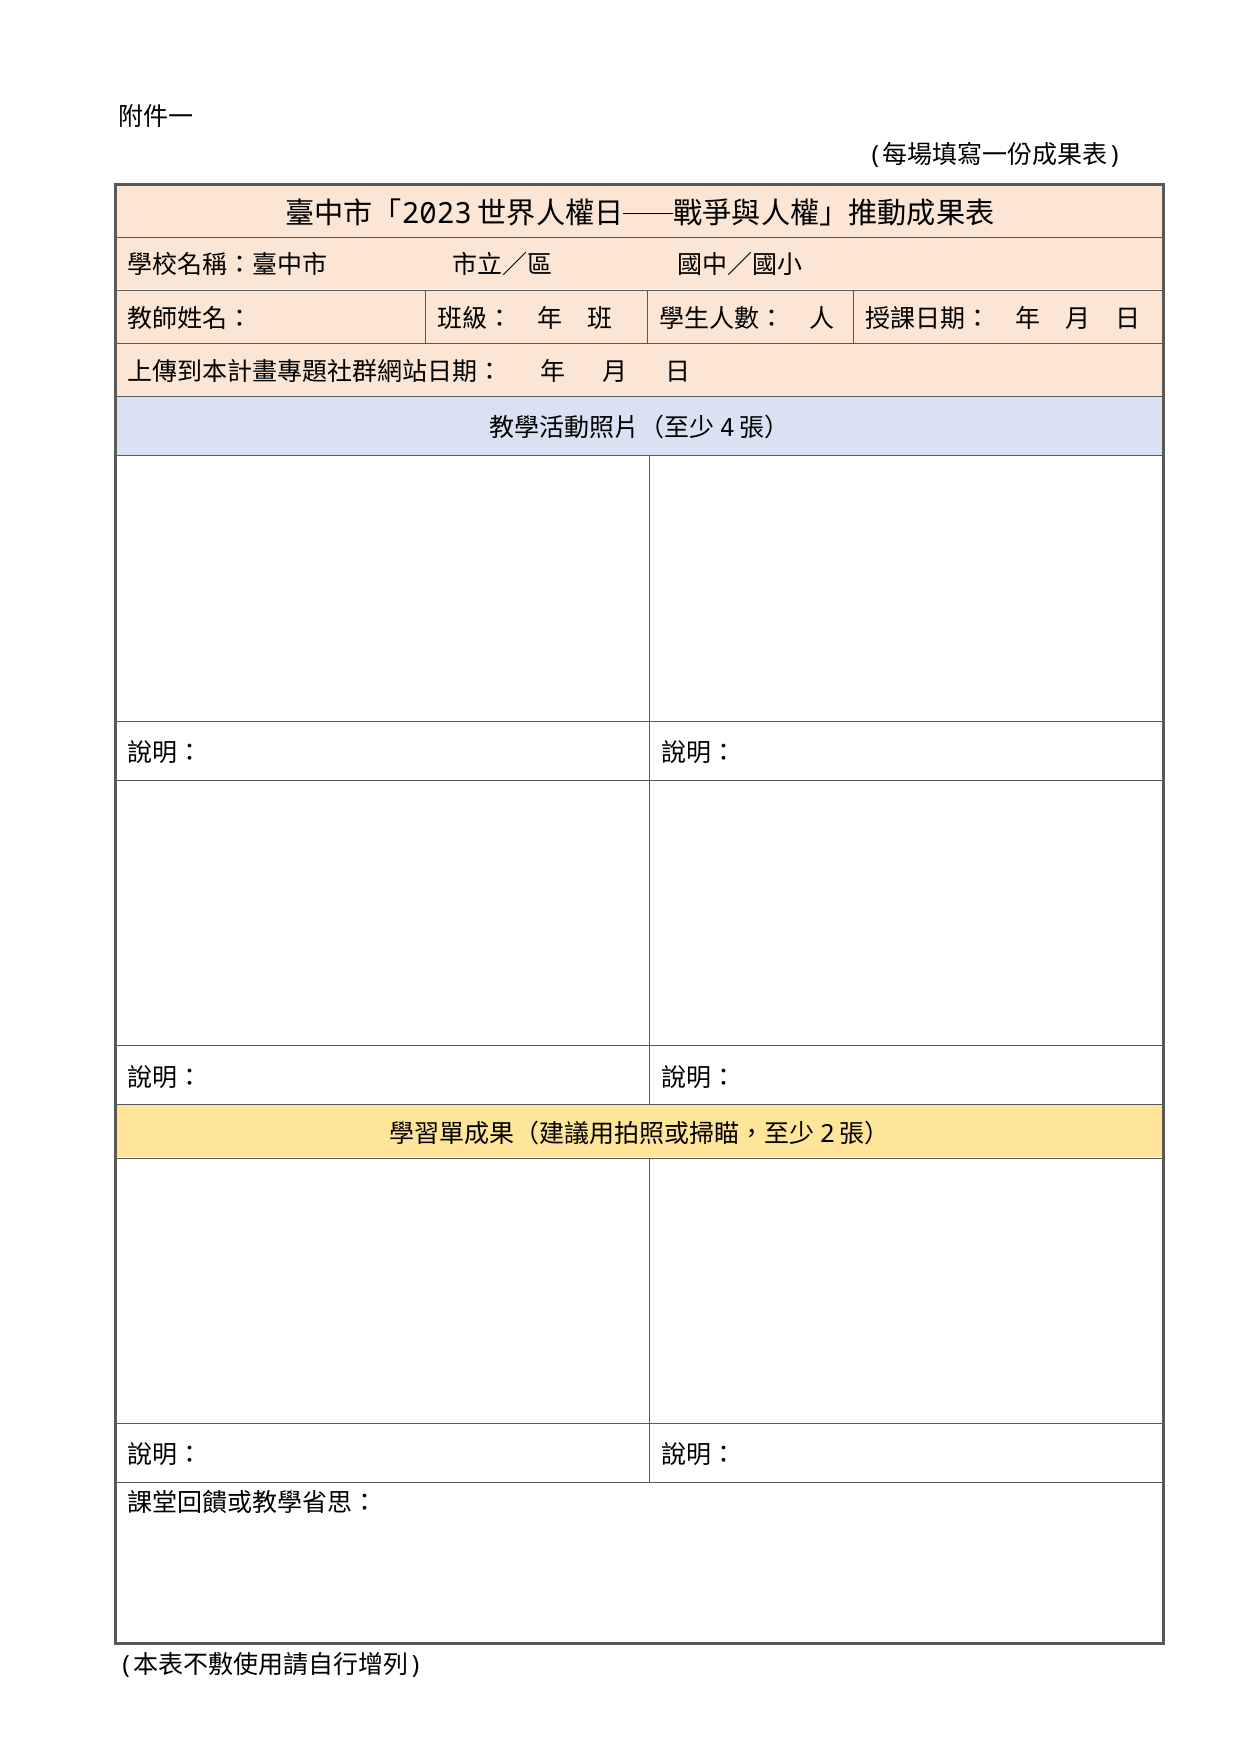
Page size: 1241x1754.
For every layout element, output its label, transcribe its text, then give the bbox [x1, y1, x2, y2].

table_cell 學習單成果（建議用拍照或掃瞄，至少2張） [117, 1105, 1162, 1157]
table_cell 課堂回饋或教學省思： [117, 1483, 1162, 1642]
table_cell 教學活動照片（至少4張） [117, 397, 1162, 455]
table_cell 上傳到本計畫專題社群網站日期： 年 月 日 [117, 344, 1162, 396]
table_cell [650, 1159, 1162, 1423]
table_cell 說明： [117, 722, 649, 779]
table_cell [650, 456, 1162, 721]
table_cell [650, 781, 1162, 1045]
table_cell [117, 781, 649, 1045]
table_cell 教師姓名： [117, 291, 425, 343]
text 附件一 [118, 89, 1122, 134]
table_cell 說明： [650, 1046, 1162, 1104]
table_cell 說明： [650, 1424, 1162, 1482]
table_cell 說明： [117, 1046, 649, 1104]
table_cell 說明： [117, 1424, 649, 1482]
table_cell 說明： [650, 722, 1162, 779]
table_cell 學校名稱：臺中市 市立／區 國中／國小 [117, 238, 1162, 289]
table_cell 授課日期： 年 月 日 [854, 291, 1162, 343]
table_cell [117, 456, 649, 721]
table_cell 班級： 年 班 [426, 291, 647, 343]
table_cell [117, 1159, 649, 1423]
text (每場填寫一份成果表) [118, 134, 1122, 171]
table_header 臺中市「2023世界人權日──戰爭與人權」推動成果表 [117, 186, 1162, 236]
text (本表不敷使用請自行增列) [118, 1645, 1122, 1681]
table_cell 學生人數： 人 [648, 291, 853, 343]
